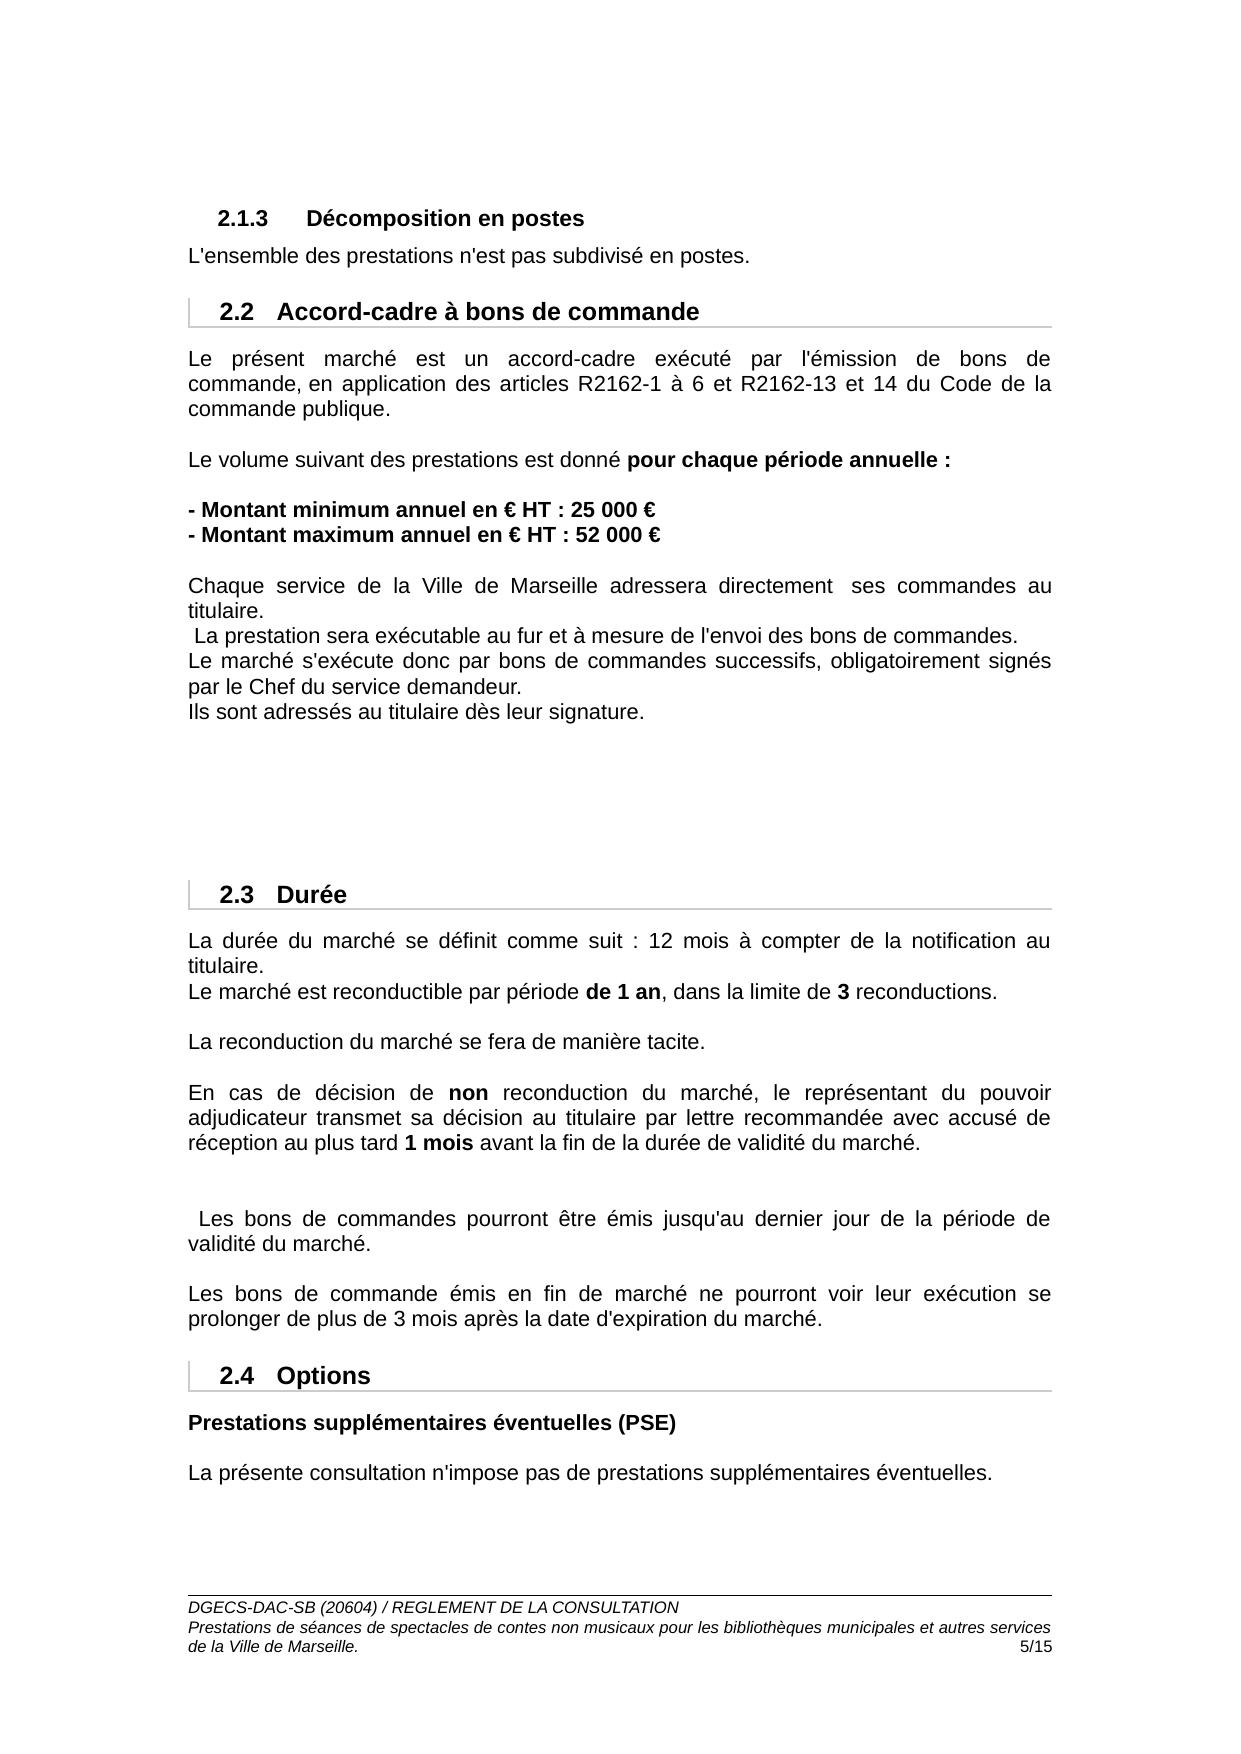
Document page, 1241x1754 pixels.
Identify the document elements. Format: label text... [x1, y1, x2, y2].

text Ils sont adressés au titulaire dès leur signature. [188, 699, 1052, 724]
text En cas de décision de non reconduction du marché, le représentant du pouvoir adjudicateur transmet sa décision au titulaire par lettre recommandée avec accusé de réception au plus tard 1 mois avant la fin de la durée de validité du marché. [188, 1079, 1052, 1155]
text La prestation sera exécutable au fur et à mesure de l'envoi des bons de commandes. [188, 623, 1052, 648]
subtitle Durée [188, 879, 1052, 908]
text L'ensemble des prestations n'est pas subdivisé en postes. [188, 243, 1052, 268]
text Prestations supplémentaires éventuelles (PSE) [188, 1409, 1052, 1435]
subtitle Accord-cadre à bons de commande [188, 297, 1052, 326]
text La reconduction du marché se fera de manière tacite. [188, 1029, 1052, 1054]
subtitle Décomposition en postes [188, 204, 1052, 231]
text La durée du marché se définit comme suit : 12 mois à compter de la notification au titulaire. [188, 928, 1052, 978]
text Le présent marché est un accord-cadre exécuté par l'émission de bons de commande, en application des articles R2162-1 à 6 et R2162-13 et 14 du Code de la commande publique. [188, 346, 1052, 422]
text Les bons de commandes pourront être émis jusqu'au dernier jour de la période de validité du marché. [188, 1205, 1052, 1256]
text Le marché s'exécute donc par bons de commandes successifs, obligatoirement signés par le Chef du service demandeur. [188, 648, 1052, 699]
text - Montant minimum annuel en € HT : 25 000 € [188, 497, 1052, 522]
text La présente consultation n'impose pas de prestations supplémentaires éventuelles. [188, 1460, 1052, 1485]
subtitle Options [190, 1361, 1052, 1390]
text Les bons de commande émis en fin de marché ne pourront voir leur exécution se prolonger de plus de 3 mois après la date d'expiration du marché. [188, 1281, 1052, 1331]
text - Montant maximum annuel en € HT : 52 000 € [188, 522, 1052, 548]
text Le volume suivant des prestations est donné pour chaque période annuelle : [188, 447, 1052, 472]
text Chaque service de la Ville de Marseille adressera directement ses commandes au titulaire. [188, 573, 1052, 623]
text Le marché est reconductible par période de 1 an, dans la limite de 3 reconductions. [188, 978, 1052, 1004]
